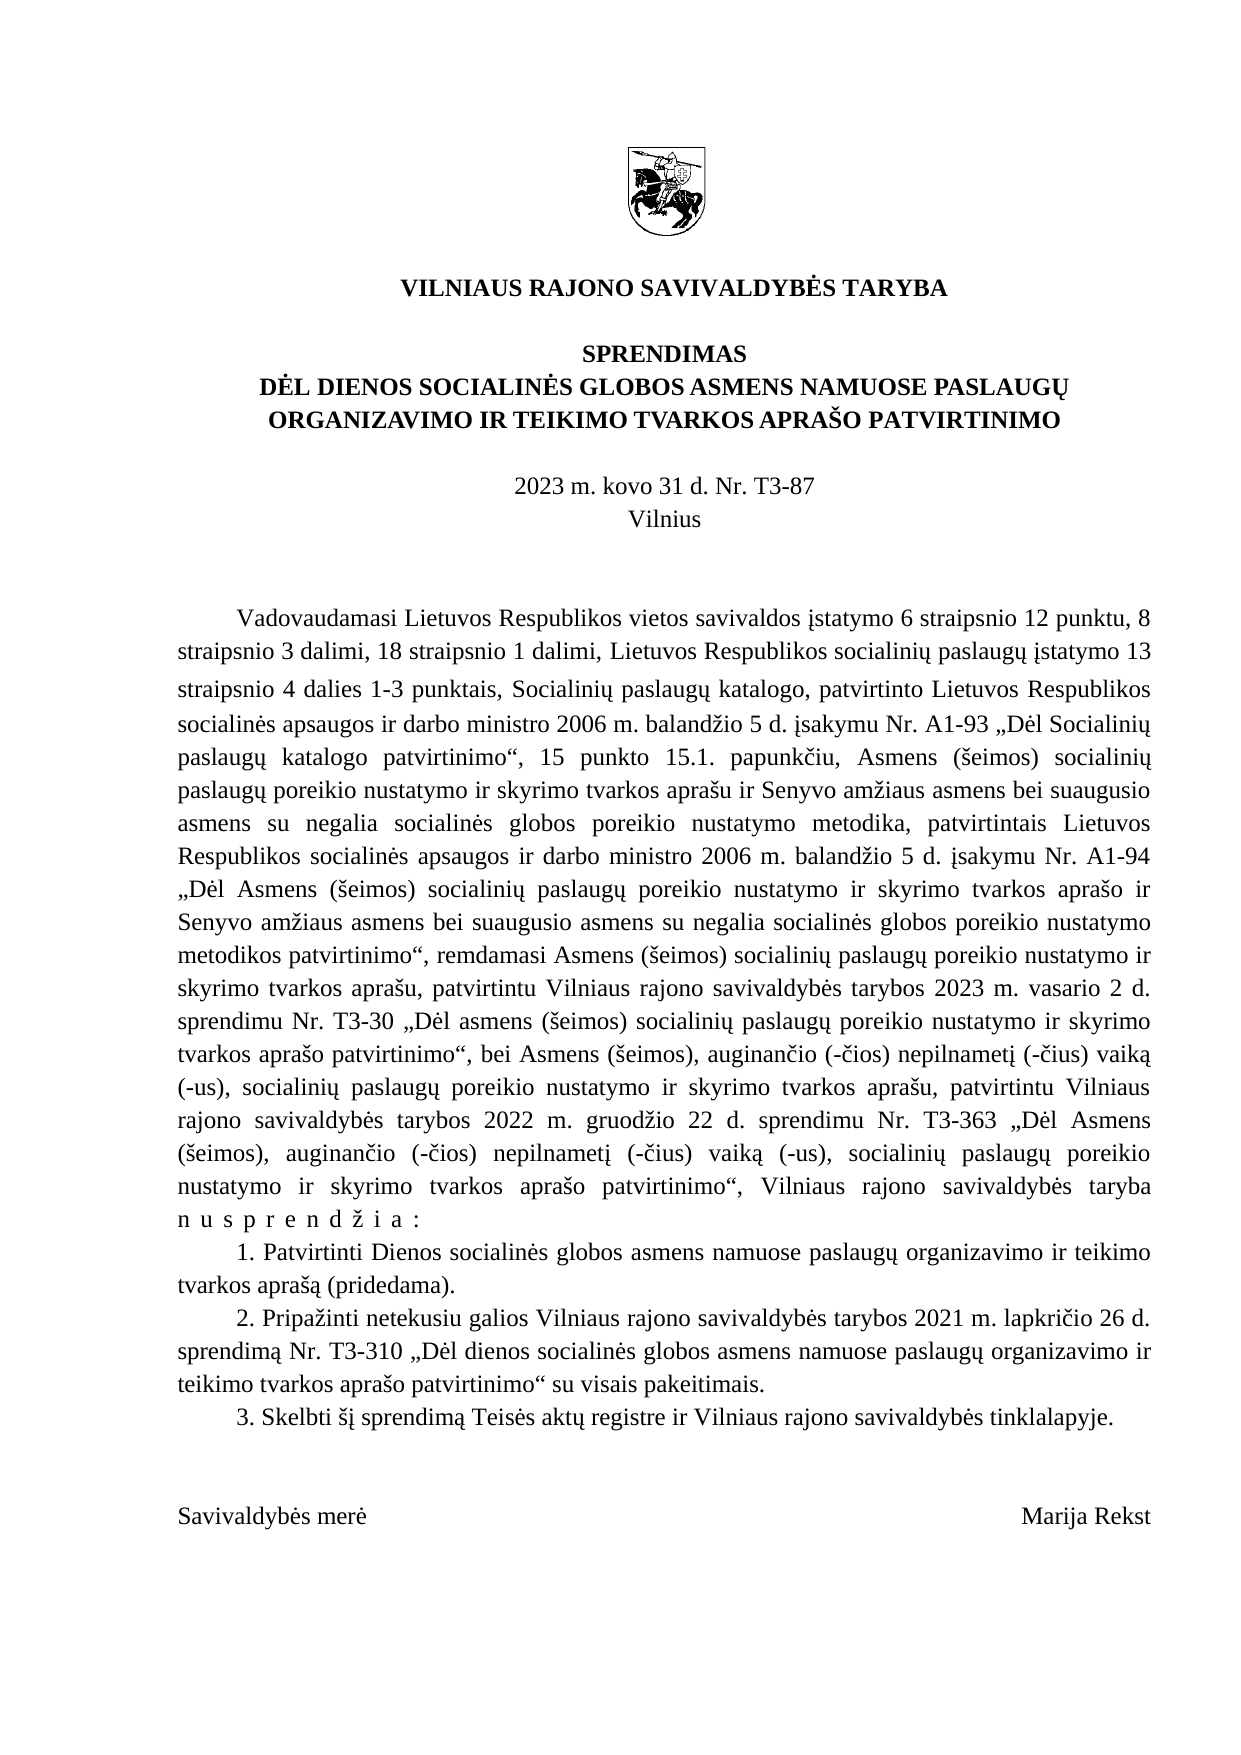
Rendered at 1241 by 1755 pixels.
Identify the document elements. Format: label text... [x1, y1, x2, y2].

text 1. Patvirtinti Dienos socialinės globos asmens namuose paslaugų organizavimo ir teikimo tvarkos aprašą (pridedama). [177, 1237, 1152, 1299]
text Savivaldybės merė Marija Rekst [177, 1501, 1152, 1530]
text 3. Skelbti šį sprendimą Teisės aktų registre ir Vilniaus rajono savivaldybės tinklalapyje. [177, 1402, 1152, 1431]
text SPRENDIMAS [177, 339, 1152, 368]
text VILNIAUS RAJONO SAVIVALDYBĖS TARYBA [192, 273, 1156, 302]
text Vilnius [177, 504, 1152, 533]
text DĖL dIENOS SOCIALINĖS GLOBOS ASMENS NAMUOSE PASLAUGŲ ORGANIZAVIMO IR TEIKIMO TVARKOS APRAŠO PATVIRTINIMO [177, 372, 1152, 434]
text 2023 m. kovo 31 d. Nr. T3-87 [177, 471, 1152, 500]
text 2. Pripažinti netekusiu galios Vilniaus rajono savivaldybės tarybos 2021 m. lapkričio 26 d. sprendimą Nr. T3-310 „Dėl dienos socialinės globos asmens namuose paslaugų organizavimo ir teikimo tvarkos aprašo patvirtinimo“ su visais pakeitimais. [177, 1303, 1152, 1398]
text Vadovaudamasi Lietuvos Respublikos vietos savivaldos įstatymo 6 straipsnio 12 punktu, 8 straipsnio 3 dalimi, 18 straipsnio 1 dalimi, Lietuvos Respublikos socialinių paslaugų įstatymo 13 straipsnio 4 dalies 1-3 punktais, Socialinių paslaugų katalogo, patvirtinto Lietuvos Respublikos socialinės apsaugos ir darbo ministro 2006 m. balandžio 5 d. įsakymu Nr. A1-93 „Dėl Socialinių paslaugų katalogo patvirtinimo“, 15 punkto 15.1. papunkčiu, Asmens (šeimos) socialinių paslaugų poreikio nustatymo ir skyrimo tvarkos aprašu ir Senyvo amžiaus asmens bei suaugusio asmens su negalia socialinės globos poreikio nustatymo metodika, patvirtintais Lietuvos Respublikos socialinės apsaugos ir darbo ministro 2006 m. balandžio 5 d. įsakymu Nr. A1-94 „Dėl Asmens (šeimos) socialinių paslaugų poreikio nustatymo ir skyrimo tvarkos aprašo ir Senyvo amžiaus asmens bei suaugusio asmens su negalia socialinės globos poreikio nustatymo metodikos patvirtinimo“, remdamasi Asmens (šeimos) socialinių paslaugų poreikio nustatymo ir skyrimo tvarkos aprašu, patvirtintu Vilniaus rajono savivaldybės tarybos 2023 m. vasario 2 d. sprendimu Nr. T3-30 „Dėl asmens (šeimos) socialinių paslaugų poreikio nustatymo ir skyrimo tvarkos aprašo patvirtinimo“, bei Asmens (šeimos), auginančio (-čios) nepilnametį (-čius) vaiką (-us), socialinių paslaugų poreikio nustatymo ir skyrimo tvarkos aprašu, patvirtintu Vilniaus rajono savivaldybės tarybos 2022 m. gruodžio 22 d. sprendimu Nr. T3-363 „Dėl Asmens (šeimos), auginančio (-čios) nepilnametį (-čius) vaiką (-us), socialinių paslaugų poreikio nustatymo ir skyrimo tvarkos aprašo patvirtinimo“, Vilniaus rajono savivaldybės taryba nusprendžia: [177, 603, 1152, 1233]
